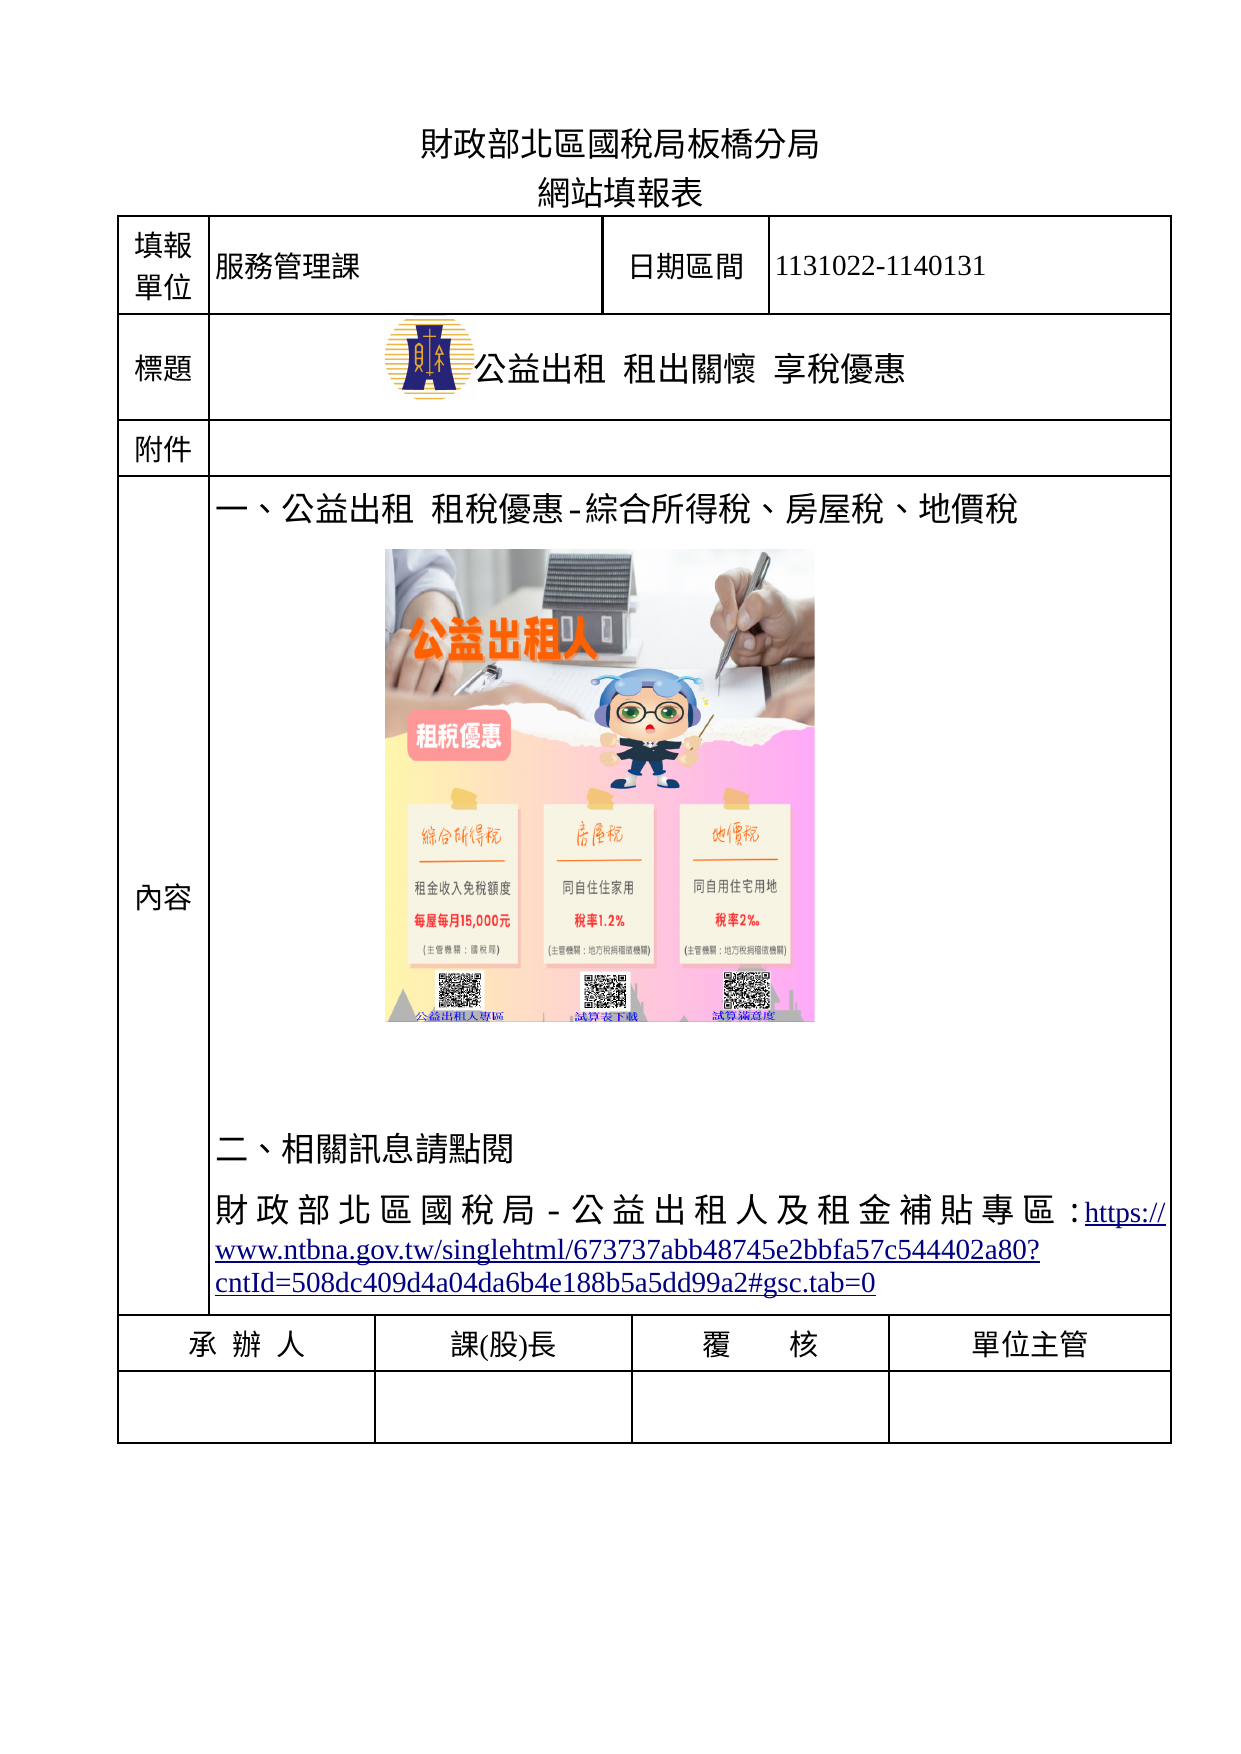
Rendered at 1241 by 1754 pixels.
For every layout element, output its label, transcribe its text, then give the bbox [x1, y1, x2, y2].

table_cell 附件 [119, 421, 208, 475]
table_cell 一、公益出租 租稅優惠-綜合所得稅、房屋稅、地價稅 二、相關訊息請點閱 財政部北區國稅局-公益出租人及租金補貼專區:https://www.ntbna.gov.tw/singlehtml/673737abb48745e2bbfa57c544402a80?cntId=508dc409d4a04da6b4e188b5a5dd99a2#gsc.tab=0 [210, 477, 1170, 1314]
table_cell 內容 [119, 477, 208, 1314]
table_header 填報單位 [119, 217, 208, 313]
table_header 1131022-1140131 [770, 217, 1170, 313]
table_cell [890, 1372, 1170, 1442]
text 網站填報表 [118, 166, 1122, 214]
text 財政部北區國稅局板橋分局 [118, 118, 1122, 166]
table_header 日期區間 [604, 217, 768, 313]
table_cell [633, 1372, 888, 1442]
picture [383, 315, 476, 401]
table_cell 課(股)長 [376, 1316, 631, 1370]
table_cell 標題 [119, 315, 208, 419]
table_cell 單位主管 [890, 1316, 1170, 1370]
table_cell [119, 1372, 374, 1442]
table_cell [210, 421, 1170, 475]
table_cell [376, 1372, 631, 1442]
picture [383, 309, 476, 313]
picture [385, 549, 815, 1022]
table_cell 覆 核 [633, 1316, 888, 1370]
table_cell 承 辦 人 [119, 1316, 374, 1370]
table_cell 公益出租 租出關懷 享稅優惠 [210, 315, 1170, 419]
table_header 服務管理課 [210, 217, 601, 313]
